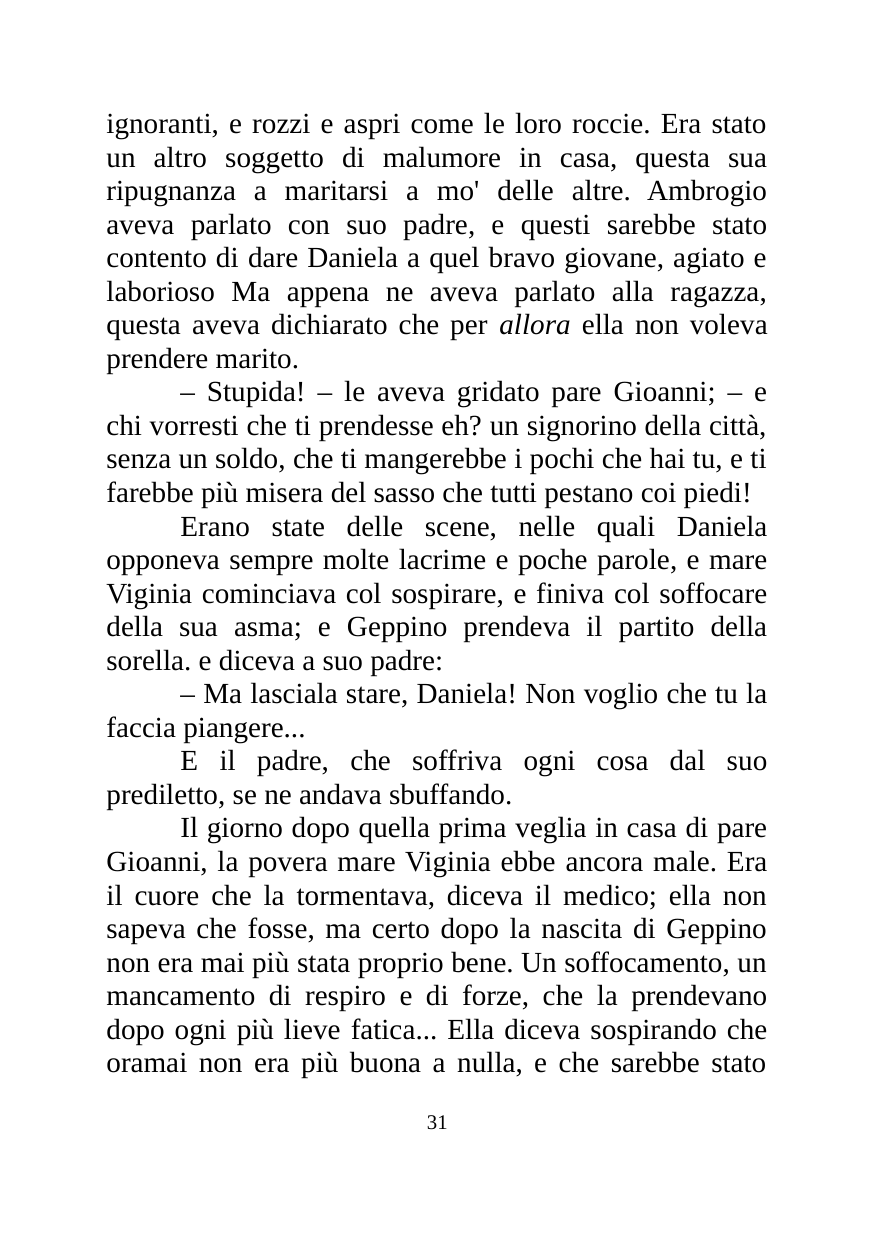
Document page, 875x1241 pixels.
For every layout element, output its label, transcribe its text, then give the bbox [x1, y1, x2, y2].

text E il padre, che soffriva ogni cosa dal suo prediletto, se ne andava sbuffando. [106, 743, 768, 811]
text – Ma lasciala stare, Daniela! Non voglio che tu la faccia piangere... [106, 676, 768, 743]
text ignoranti, e rozzi e aspri come le loro roccie. Era stato un altro soggetto di malumore in casa, questa sua ripugnanza a maritarsi a mo' delle altre. Ambrogio aveva parlato con suo padre, e questi sarebbe stato contento di dare Daniela a quel bravo giovane, agiato e laborioso Ma appena ne aveva parlato alla ragazza, questa aveva dichiarato che per allora ella non voleva prendere marito. [106, 106, 768, 374]
text – Stupida! – le aveva gridato pare Gioanni; – e chi vorresti che ti prendesse eh? un signorino della città, senza un soldo, che ti mangerebbe i pochi che hai tu, e ti farebbe più misera del sasso che tutti pestano coi piedi! [106, 374, 768, 509]
text Erano state delle scene, nelle quali Daniela opponeva sempre molte lacrime e poche parole, e mare Viginia cominciava col sospirare, e finiva col soffocare della sua asma; e Geppino prendeva il partito della sorella. e diceva a suo padre: [106, 509, 768, 676]
text Il giorno dopo quella prima veglia in casa di pare Gioanni, la povera mare Viginia ebbe ancora male. Era il cuore che la tormentava, diceva il medico; ella non sapeva che fosse, ma certo dopo la nascita di Geppino non era mai più stata proprio bene. Un soffocamento, un mancamento di respiro e di forze, che la prendevano dopo ogni più lieve fatica... Ella diceva sospirando che oramai non era più buona a nulla, e che sarebbe stato [106, 811, 768, 1079]
